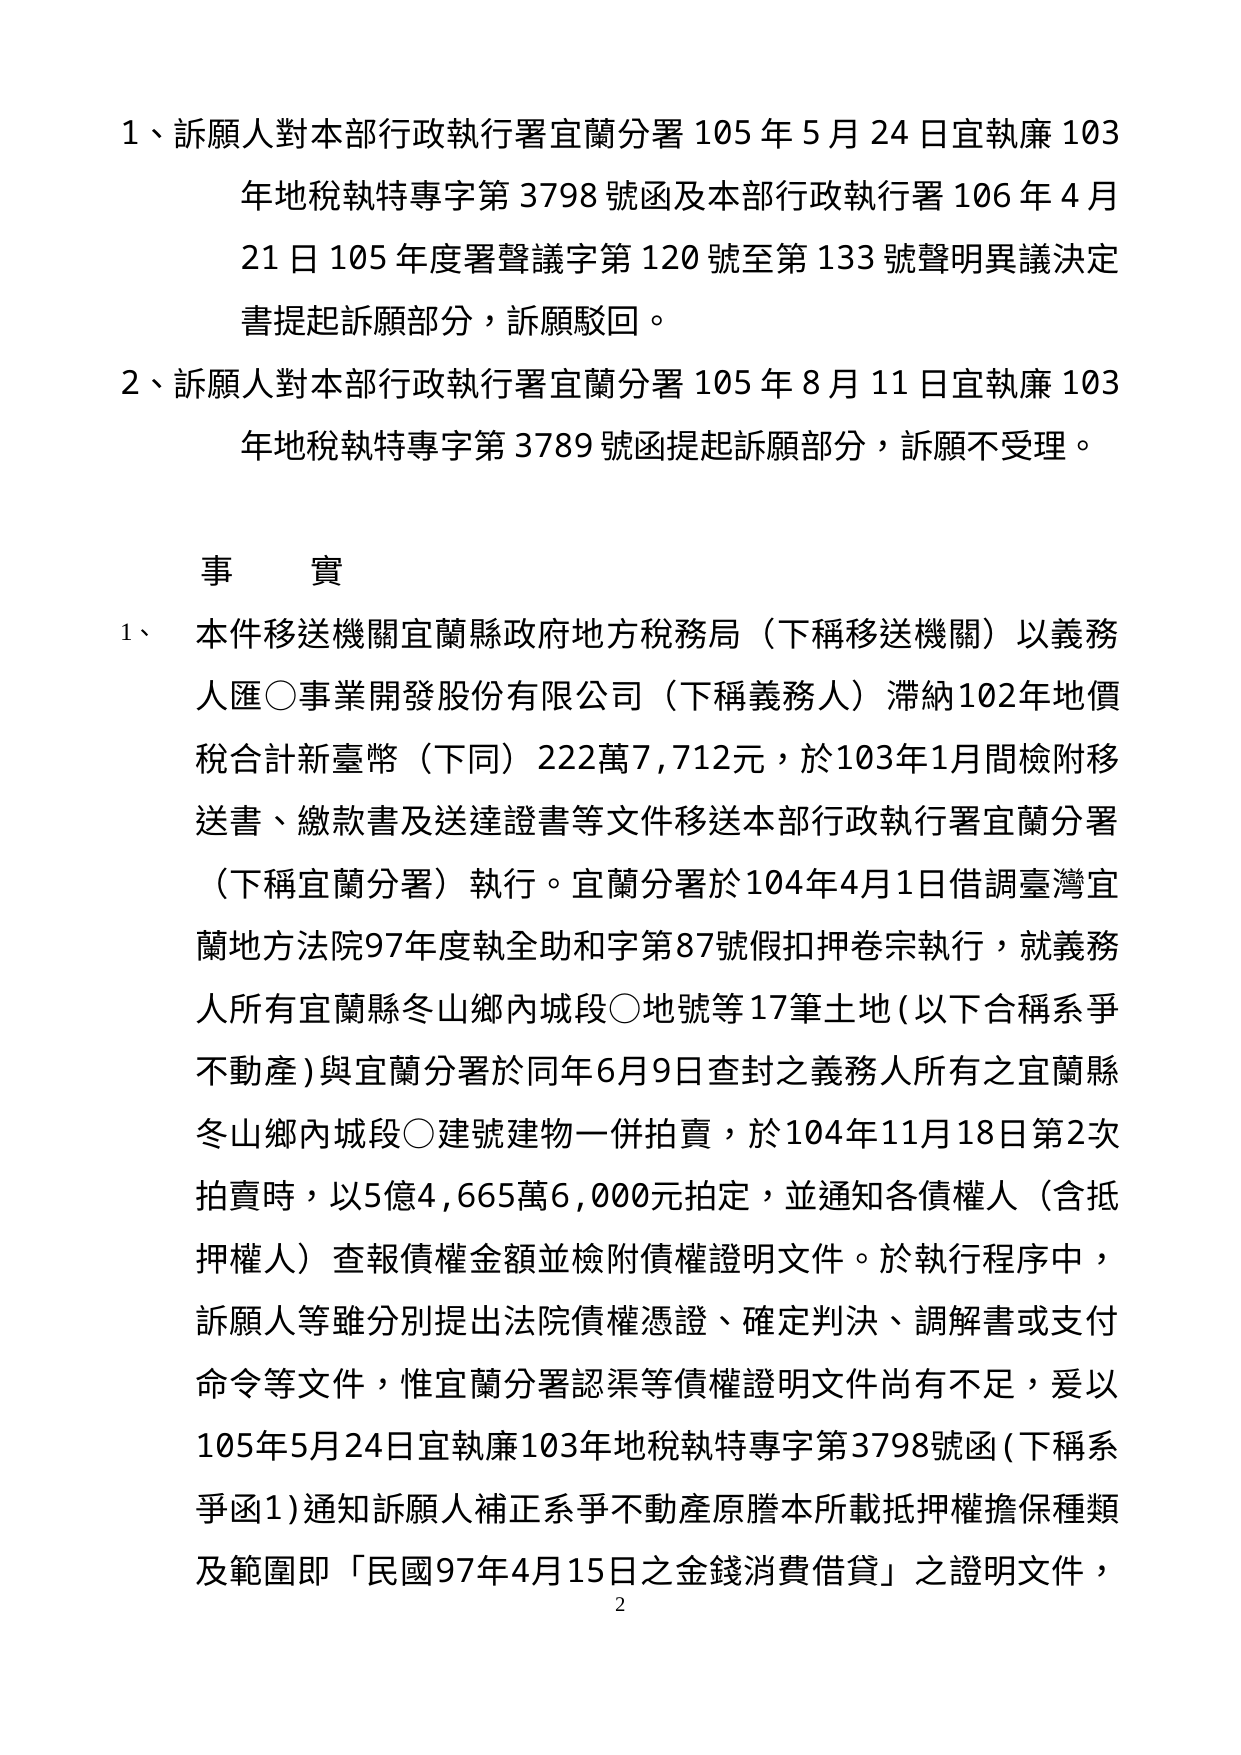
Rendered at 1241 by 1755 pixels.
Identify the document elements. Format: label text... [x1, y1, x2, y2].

list 訴願人對本部行政執行署宜蘭分署105年8月11日宜執廉103年地稅執特專字第3789號函提起訴願部分，訴願不受理。 [120, 340, 1120, 465]
list 訴願人對本部行政執行署宜蘭分署105年5月24日宜執廉103年地稅執特專字第3798號函及本部行政執行署106年4月21日105年度署聲議字第120號至第133號聲明異議決定書提起訴願部分，訴願駁回。 [120, 90, 1120, 340]
text 事 實 [120, 528, 1120, 590]
list 本件移送機關宜蘭縣政府地方稅務局（下稱移送機關）以義務人匯○事業開發股份有限公司（下稱義務人）滯納102年地價稅合計新臺幣（下同）222萬7,712元，於103年1月間檢附移送書、繳款書及送達證書等文件移送本部行政執行署宜蘭分署（下稱宜蘭分署）執行。宜蘭分署於104年4月1日借調臺灣宜蘭地方法院97年度執全助和字第87號假扣押卷宗執行，就義務人所有宜蘭縣冬山鄉內城段○地號等17筆土地(以下合稱系爭不動產)與宜蘭分署於同年6月9日查封之義務人所有之宜蘭縣冬山鄉內城段○建號建物一併拍賣，於104年11月18日第2次拍賣時，以5億4,665萬6,000元拍定，並通知各債權人（含抵押權人）查報債權金額並檢附債權證明文件。於執行程序中，訴願人等雖分別提出法院債權憑證、確定判決、調解書或支付命令等文件，惟宜蘭分署認渠等債權證明文件尚有不足，爰以105年5月24日宜執廉103年地稅執特專字第3798號函(下稱系爭函1)通知訴願人補正系爭不動產原謄本所載抵押權擔保種類及範圍即「民國97年4月15日之金錢消費借貸」之證明文件， [120, 590, 1120, 1590]
